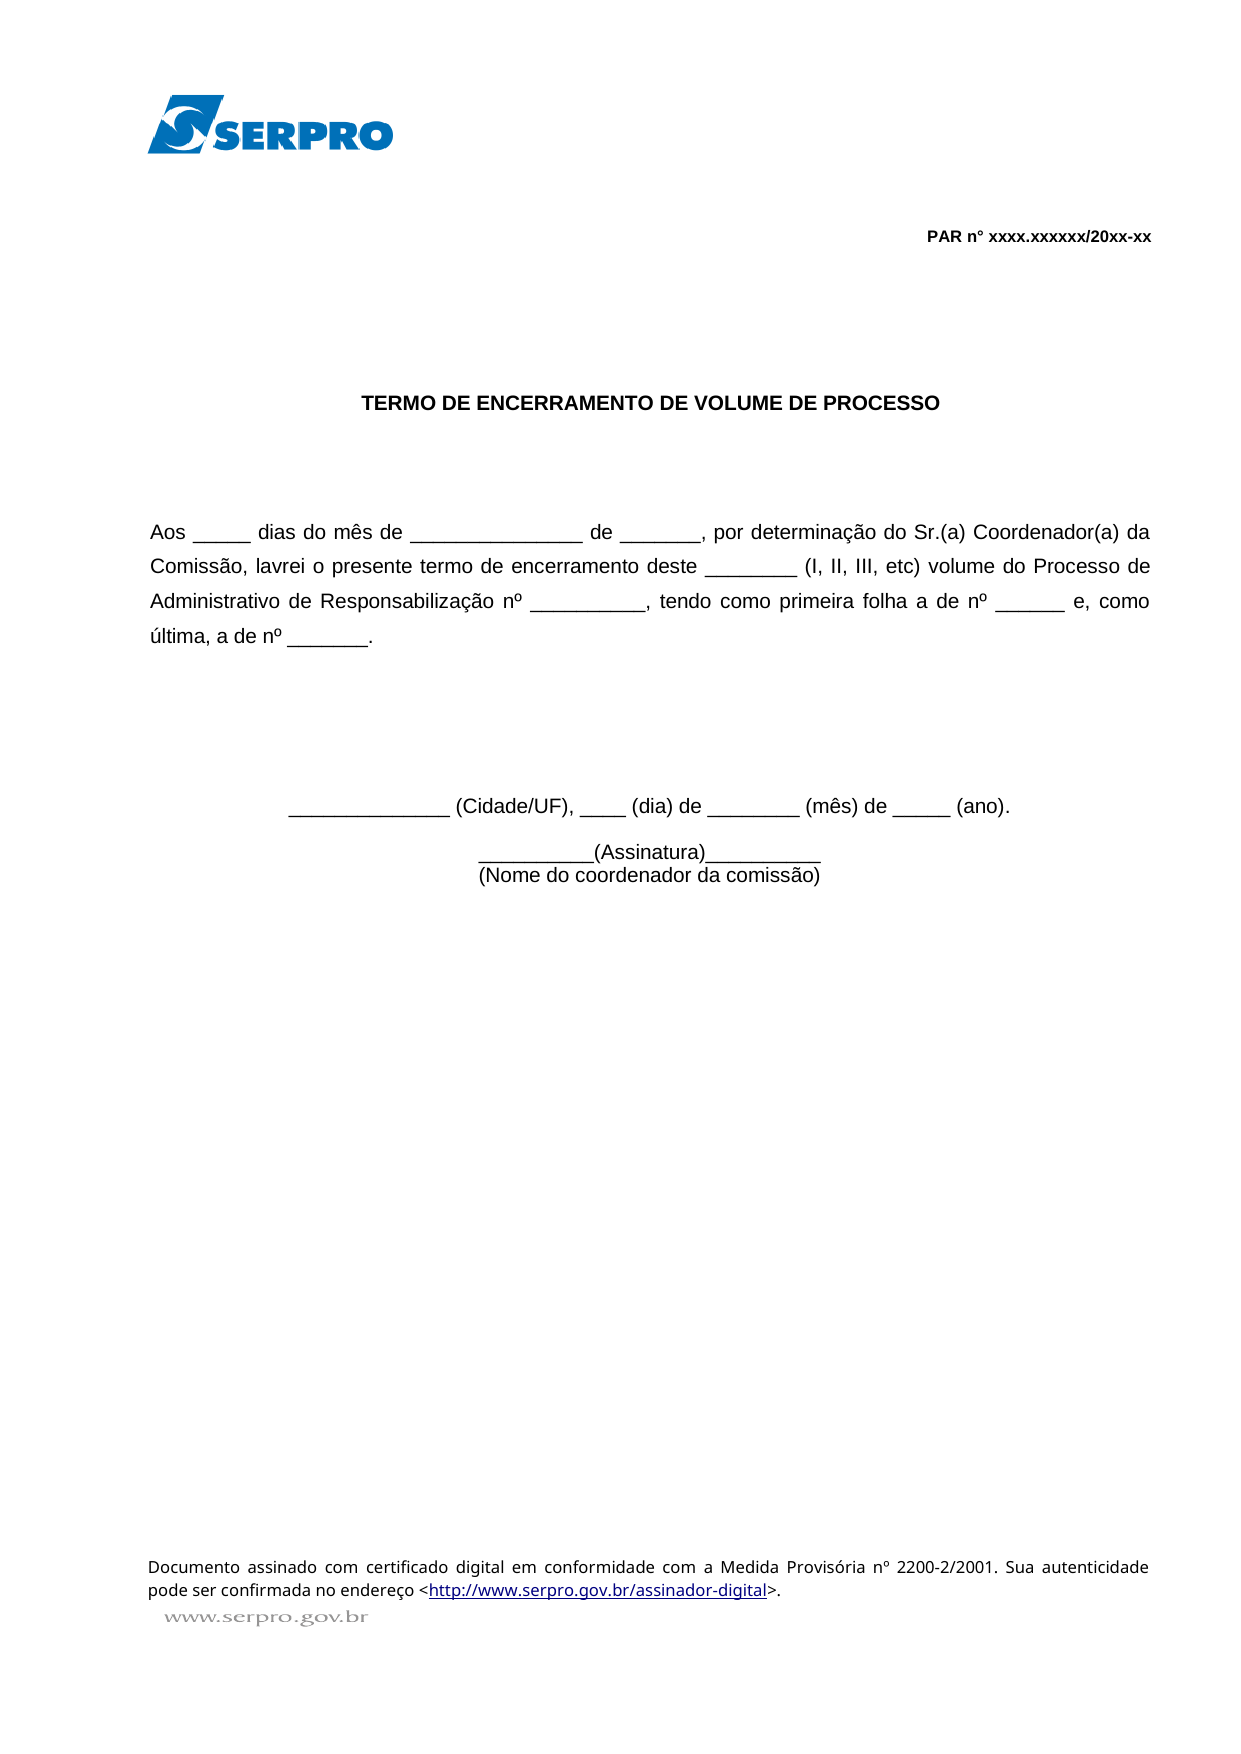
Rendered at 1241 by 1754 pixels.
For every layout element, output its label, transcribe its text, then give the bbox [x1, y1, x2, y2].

picture [146, 94, 393, 154]
text __________(Assinatura)__________ [148, 841, 1151, 864]
text ______________ (Cidade/UF), ____ (dia) de ________ (mês) de _____ (ano). [148, 794, 1151, 818]
text PAR n° xxxx.xxxxxx/20xx-xx [150, 204, 1151, 246]
text (Nome do coordenador da comissão) [148, 864, 1151, 887]
text TERMO DE ENCERRAMENTO DE VOLUME DE PROCESSO [150, 392, 1151, 415]
text Aos _____ dias do mês de _______________ de _______, por determinação do Sr.(a) Coordenador(a) da Comissão, lavrei o presente termo de encerramento deste ________ (I, II, III, etc) volume do Processo de Administrativo de Responsabilização nº __________, tendo como primeira folha a de nº ______ e, como última, a de nº _______. [150, 520, 1151, 648]
